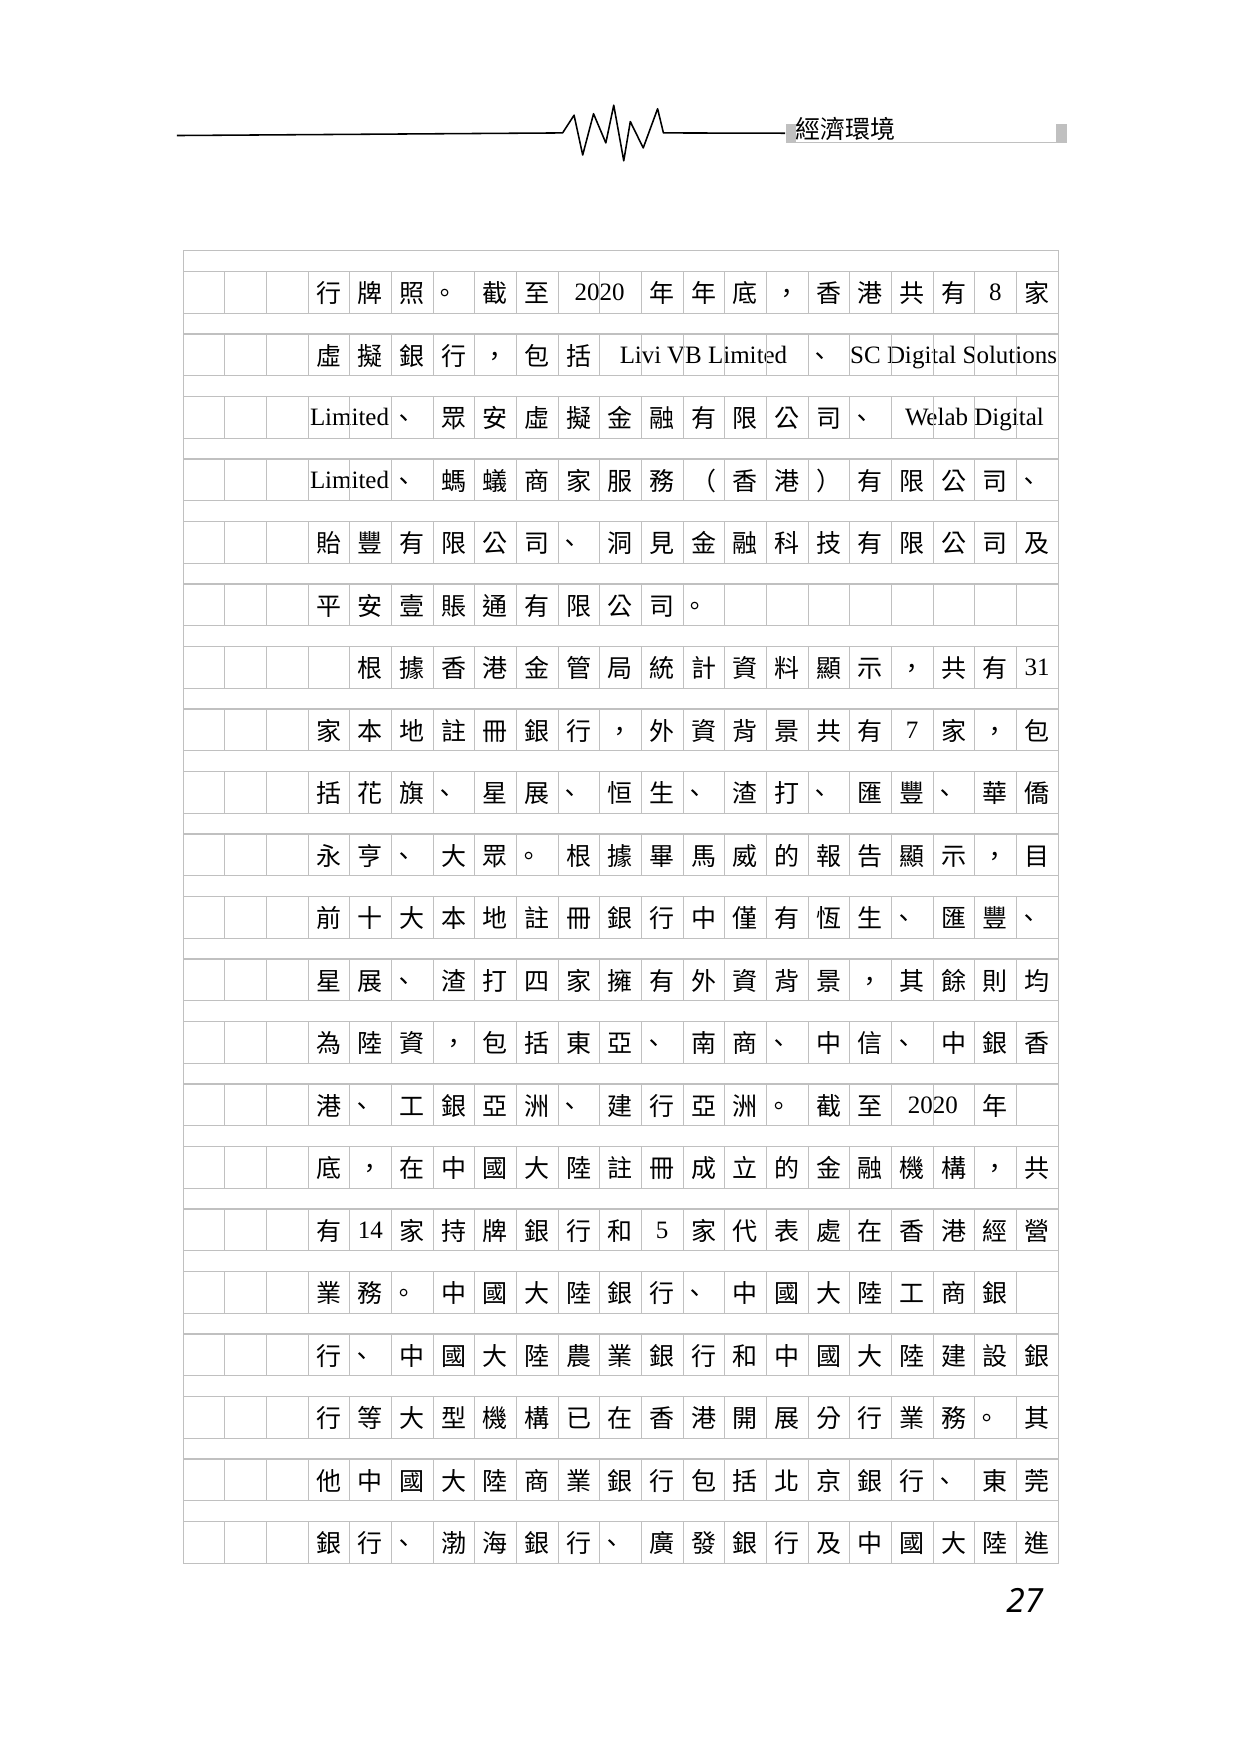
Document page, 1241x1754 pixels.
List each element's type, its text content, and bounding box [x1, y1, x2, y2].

text 根據香港金管局統計資料顯示，共有31家本地註冊銀行，外資背景共有7家，包括花旗、星展、恒生、渣打、匯豐、華僑永亨、大眾。根據畢馬威的報告顯示，目前十大本地註冊銀行中僅有恆生、匯豐、星展、渣打四家擁有外資背景，其餘則均為陸資，包括東亞、南商、中信、中銀香港、工銀亞洲、建行亞洲。截至2020年底，在中國大陸註冊成立的金融機構，共有14家持牌銀行和5家代表處在香港經營業務。中國大陸銀行、中國大陸工商銀行、中國大陸農業銀行和中國大陸建設銀行等大型機構已在香港開展分行業務。其他中國大陸商業銀行包括北京銀行、東莞銀行、渤海銀行、廣發銀行及中國大陸進出口銀行則在港設有代表處。 [281, 1501, 1058, 1521]
text 根據香港金管局統計資料顯示，共有31家本地註冊銀行，外資背景共有7家，包括花旗、星展、恒生、渣打、匯豐、華僑永亨、大眾。根據畢馬威的報告顯示，目前十大本地註冊銀行中僅有恆生、匯豐、星展、渣打四家擁有外資背景，其餘則均為陸資，包括東亞、南商、中信、中銀香港、工銀亞洲、建行亞洲。截至2020年底，在中國大陸註冊成立的金融機構，共有14家持牌銀行和5家代表處在香港經營業務。中國大陸銀行、中國大陸工商銀行、中國大陸農業銀行和中國大陸建設銀行等大型機構已在香港開展分行業務。其他中國大陸商業銀行包括北京銀行、東莞銀行、渤海銀行、廣發銀行及中國大陸進出口銀行則在港設有代表處。 [281, 1376, 1058, 1396]
text 根據香港金管局統計資料顯示，共有31家本地註冊銀行，外資背景共有7家，包括花旗、星展、恒生、渣打、匯豐、華僑永亨、大眾。根據畢馬威的報告顯示，目前十大本地註冊銀行中僅有恆生、匯豐、星展、渣打四家擁有外資背景，其餘則均為陸資，包括東亞、南商、中信、中銀香港、工銀亞洲、建行亞洲。截至2020年底，在中國大陸註冊成立的金融機構，共有14家持牌銀行和5家代表處在香港經營業務。中國大陸銀行、中國大陸工商銀行、中國大陸農業銀行和中國大陸建設銀行等大型機構已在香港開展分行業務。其他中國大陸商業銀行包括北京銀行、東莞銀行、渤海銀行、廣發銀行及中國大陸進出口銀行則在港設有代表處。 [281, 1314, 1058, 1333]
text 根據香港金管局統計資料顯示，共有31家本地註冊銀行，外資背景共有7家，包括花旗、星展、恒生、渣打、匯豐、華僑永亨、大眾。根據畢馬威的報告顯示，目前十大本地註冊銀行中僅有恆生、匯豐、星展、渣打四家擁有外資背景，其餘則均為陸資，包括東亞、南商、中信、中銀香港、工銀亞洲、建行亞洲。截至2020年底，在中國大陸註冊成立的金融機構，共有14家持牌銀行和5家代表處在香港經營業務。中國大陸銀行、中國大陸工商銀行、中國大陸農業銀行和中國大陸建設銀行等大型機構已在香港開展分行業務。其他中國大陸商業銀行包括北京銀行、東莞銀行、渤海銀行、廣發銀行及中國大陸進出口銀行則在港設有代表處。 [281, 689, 1058, 708]
text 香港是亞太區重要的銀行和金融中心，香港共有190家認可機構和43個代表辦事處；香港銀行體系分為持牌銀行、有限制牌照銀行及接受存款公司三級，各級銀行業務範圍不同，只有持牌銀行和有限制牌照銀行才可稱為銀行。香港共有161家持牌銀行，17家有限制牌照銀行及12家接受存款公司，以及43家外資銀行代表辦事處，2019年銀行業雇員人數近10萬人。2019年3月，金管局開始發出虛擬銀行牌照。截至2020年年底，香港共有8家虛擬銀行，包括Livi VB Limited、SC Digital Solutions Limited、眾安虛擬金融有限公司、Welab Digital Limited、螞蟻商家服務（香港）有限公司、貽豐有限公司、洞見金融科技有限公司及平安壹賬通有限公司。 [281, 501, 1058, 521]
text 香港是亞太區重要的銀行和金融中心，香港共有190家認可機構和43個代表辦事處；香港銀行體系分為持牌銀行、有限制牌照銀行及接受存款公司三級，各級銀行業務範圍不同，只有持牌銀行和有限制牌照銀行才可稱為銀行。香港共有161家持牌銀行，17家有限制牌照銀行及12家接受存款公司，以及43家外資銀行代表辦事處，2019年銀行業雇員人數近10萬人。2019年3月，金管局開始發出虛擬銀行牌照。截至2020年年底，香港共有8家虛擬銀行，包括Livi VB Limited、SC Digital Solutions Limited、眾安虛擬金融有限公司、Welab Digital Limited、螞蟻商家服務（香港）有限公司、貽豐有限公司、洞見金融科技有限公司及平安壹賬通有限公司。 [281, 314, 1058, 333]
text 香港是亞太區重要的銀行和金融中心，香港共有190家認可機構和43個代表辦事處；香港銀行體系分為持牌銀行、有限制牌照銀行及接受存款公司三級，各級銀行業務範圍不同，只有持牌銀行和有限制牌照銀行才可稱為銀行。香港共有161家持牌銀行，17家有限制牌照銀行及12家接受存款公司，以及43家外資銀行代表辦事處，2019年銀行業雇員人數近10萬人。2019年3月，金管局開始發出虛擬銀行牌照。截至2020年年底，香港共有8家虛擬銀行，包括Livi VB Limited、SC Digital Solutions Limited、眾安虛擬金融有限公司、Welab Digital Limited、螞蟻商家服務（香港）有限公司、貽豐有限公司、洞見金融科技有限公司及平安壹賬通有限公司。 [281, 564, 1058, 583]
text 根據香港金管局統計資料顯示，共有31家本地註冊銀行，外資背景共有7家，包括花旗、星展、恒生、渣打、匯豐、華僑永亨、大眾。根據畢馬威的報告顯示，目前十大本地註冊銀行中僅有恆生、匯豐、星展、渣打四家擁有外資背景，其餘則均為陸資，包括東亞、南商、中信、中銀香港、工銀亞洲、建行亞洲。截至2020年底，在中國大陸註冊成立的金融機構，共有14家持牌銀行和5家代表處在香港經營業務。中國大陸銀行、中國大陸工商銀行、中國大陸農業銀行和中國大陸建設銀行等大型機構已在香港開展分行業務。其他中國大陸商業銀行包括北京銀行、東莞銀行、渤海銀行、廣發銀行及中國大陸進出口銀行則在港設有代表處。 [281, 1189, 1058, 1208]
text 根據香港金管局統計資料顯示，共有31家本地註冊銀行，外資背景共有7家，包括花旗、星展、恒生、渣打、匯豐、華僑永亨、大眾。根據畢馬威的報告顯示，目前十大本地註冊銀行中僅有恆生、匯豐、星展、渣打四家擁有外資背景，其餘則均為陸資，包括東亞、南商、中信、中銀香港、工銀亞洲、建行亞洲。截至2020年底，在中國大陸註冊成立的金融機構，共有14家持牌銀行和5家代表處在香港經營業務。中國大陸銀行、中國大陸工商銀行、中國大陸農業銀行和中國大陸建設銀行等大型機構已在香港開展分行業務。其他中國大陸商業銀行包括北京銀行、東莞銀行、渤海銀行、廣發銀行及中國大陸進出口銀行則在港設有代表處。 [281, 626, 1058, 646]
text 根據香港金管局統計資料顯示，共有31家本地註冊銀行，外資背景共有7家，包括花旗、星展、恒生、渣打、匯豐、華僑永亨、大眾。根據畢馬威的報告顯示，目前十大本地註冊銀行中僅有恆生、匯豐、星展、渣打四家擁有外資背景，其餘則均為陸資，包括東亞、南商、中信、中銀香港、工銀亞洲、建行亞洲。截至2020年底，在中國大陸註冊成立的金融機構，共有14家持牌銀行和5家代表處在香港經營業務。中國大陸銀行、中國大陸工商銀行、中國大陸農業銀行和中國大陸建設銀行等大型機構已在香港開展分行業務。其他中國大陸商業銀行包括北京銀行、東莞銀行、渤海銀行、廣發銀行及中國大陸進出口銀行則在港設有代表處。 [281, 1251, 1058, 1271]
text 根據香港金管局統計資料顯示，共有31家本地註冊銀行，外資背景共有7家，包括花旗、星展、恒生、渣打、匯豐、華僑永亨、大眾。根據畢馬威的報告顯示，目前十大本地註冊銀行中僅有恆生、匯豐、星展、渣打四家擁有外資背景，其餘則均為陸資，包括東亞、南商、中信、中銀香港、工銀亞洲、建行亞洲。截至2020年底，在中國大陸註冊成立的金融機構，共有14家持牌銀行和5家代表處在香港經營業務。中國大陸銀行、中國大陸工商銀行、中國大陸農業銀行和中國大陸建設銀行等大型機構已在香港開展分行業務。其他中國大陸商業銀行包括北京銀行、東莞銀行、渤海銀行、廣發銀行及中國大陸進出口銀行則在港設有代表處。 [281, 876, 1058, 896]
text 香港是亞太區重要的銀行和金融中心，香港共有190家認可機構和43個代表辦事處；香港銀行體系分為持牌銀行、有限制牌照銀行及接受存款公司三級，各級銀行業務範圍不同，只有持牌銀行和有限制牌照銀行才可稱為銀行。香港共有161家持牌銀行，17家有限制牌照銀行及12家接受存款公司，以及43家外資銀行代表辦事處，2019年銀行業雇員人數近10萬人。2019年3月，金管局開始發出虛擬銀行牌照。截至2020年年底，香港共有8家虛擬銀行，包括Livi VB Limited、SC Digital Solutions Limited、眾安虛擬金融有限公司、Welab Digital Limited、螞蟻商家服務（香港）有限公司、貽豐有限公司、洞見金融科技有限公司及平安壹賬通有限公司。 [281, 376, 1058, 396]
text 根據香港金管局統計資料顯示，共有31家本地註冊銀行，外資背景共有7家，包括花旗、星展、恒生、渣打、匯豐、華僑永亨、大眾。根據畢馬威的報告顯示，目前十大本地註冊銀行中僅有恆生、匯豐、星展、渣打四家擁有外資背景，其餘則均為陸資，包括東亞、南商、中信、中銀香港、工銀亞洲、建行亞洲。截至2020年底，在中國大陸註冊成立的金融機構，共有14家持牌銀行和5家代表處在香港經營業務。中國大陸銀行、中國大陸工商銀行、中國大陸農業銀行和中國大陸建設銀行等大型機構已在香港開展分行業務。其他中國大陸商業銀行包括北京銀行、東莞銀行、渤海銀行、廣發銀行及中國大陸進出口銀行則在港設有代表處。 [281, 1001, 1058, 1021]
text 根據香港金管局統計資料顯示，共有31家本地註冊銀行，外資背景共有7家，包括花旗、星展、恒生、渣打、匯豐、華僑永亨、大眾。根據畢馬威的報告顯示，目前十大本地註冊銀行中僅有恆生、匯豐、星展、渣打四家擁有外資背景，其餘則均為陸資，包括東亞、南商、中信、中銀香港、工銀亞洲、建行亞洲。截至2020年底，在中國大陸註冊成立的金融機構，共有14家持牌銀行和5家代表處在香港經營業務。中國大陸銀行、中國大陸工商銀行、中國大陸農業銀行和中國大陸建設銀行等大型機構已在香港開展分行業務。其他中國大陸商業銀行包括北京銀行、東莞銀行、渤海銀行、廣發銀行及中國大陸進出口銀行則在港設有代表處。 [281, 814, 1058, 833]
text 香港是亞太區重要的銀行和金融中心，香港共有190家認可機構和43個代表辦事處；香港銀行體系分為持牌銀行、有限制牌照銀行及接受存款公司三級，各級銀行業務範圍不同，只有持牌銀行和有限制牌照銀行才可稱為銀行。香港共有161家持牌銀行，17家有限制牌照銀行及12家接受存款公司，以及43家外資銀行代表辦事處，2019年銀行業雇員人數近10萬人。2019年3月，金管局開始發出虛擬銀行牌照。截至2020年年底，香港共有8家虛擬銀行，包括Livi VB Limited、SC Digital Solutions Limited、眾安虛擬金融有限公司、Welab Digital Limited、螞蟻商家服務（香港）有限公司、貽豐有限公司、洞見金融科技有限公司及平安壹賬通有限公司。 [281, 251, 1058, 271]
text 香港是亞太區重要的銀行和金融中心，香港共有190家認可機構和43個代表辦事處；香港銀行體系分為持牌銀行、有限制牌照銀行及接受存款公司三級，各級銀行業務範圍不同，只有持牌銀行和有限制牌照銀行才可稱為銀行。香港共有161家持牌銀行，17家有限制牌照銀行及12家接受存款公司，以及43家外資銀行代表辦事處，2019年銀行業雇員人數近10萬人。2019年3月，金管局開始發出虛擬銀行牌照。截至2020年年底，香港共有8家虛擬銀行，包括Livi VB Limited、SC Digital Solutions Limited、眾安虛擬金融有限公司、Welab Digital Limited、螞蟻商家服務（香港）有限公司、貽豐有限公司、洞見金融科技有限公司及平安壹賬通有限公司。 [281, 439, 1058, 458]
text 根據香港金管局統計資料顯示，共有31家本地註冊銀行，外資背景共有7家，包括花旗、星展、恒生、渣打、匯豐、華僑永亨、大眾。根據畢馬威的報告顯示，目前十大本地註冊銀行中僅有恆生、匯豐、星展、渣打四家擁有外資背景，其餘則均為陸資，包括東亞、南商、中信、中銀香港、工銀亞洲、建行亞洲。截至2020年底，在中國大陸註冊成立的金融機構，共有14家持牌銀行和5家代表處在香港經營業務。中國大陸銀行、中國大陸工商銀行、中國大陸農業銀行和中國大陸建設銀行等大型機構已在香港開展分行業務。其他中國大陸商業銀行包括北京銀行、東莞銀行、渤海銀行、廣發銀行及中國大陸進出口銀行則在港設有代表處。 [281, 1126, 1058, 1146]
text 根據香港金管局統計資料顯示，共有31家本地註冊銀行，外資背景共有7家，包括花旗、星展、恒生、渣打、匯豐、華僑永亨、大眾。根據畢馬威的報告顯示，目前十大本地註冊銀行中僅有恆生、匯豐、星展、渣打四家擁有外資背景，其餘則均為陸資，包括東亞、南商、中信、中銀香港、工銀亞洲、建行亞洲。截至2020年底，在中國大陸註冊成立的金融機構，共有14家持牌銀行和5家代表處在香港經營業務。中國大陸銀行、中國大陸工商銀行、中國大陸農業銀行和中國大陸建設銀行等大型機構已在香港開展分行業務。其他中國大陸商業銀行包括北京銀行、東莞銀行、渤海銀行、廣發銀行及中國大陸進出口銀行則在港設有代表處。 [281, 1439, 1058, 1458]
text 根據香港金管局統計資料顯示，共有31家本地註冊銀行，外資背景共有7家，包括花旗、星展、恒生、渣打、匯豐、華僑永亨、大眾。根據畢馬威的報告顯示，目前十大本地註冊銀行中僅有恆生、匯豐、星展、渣打四家擁有外資背景，其餘則均為陸資，包括東亞、南商、中信、中銀香港、工銀亞洲、建行亞洲。截至2020年底，在中國大陸註冊成立的金融機構，共有14家持牌銀行和5家代表處在香港經營業務。中國大陸銀行、中國大陸工商銀行、中國大陸農業銀行和中國大陸建設銀行等大型機構已在香港開展分行業務。其他中國大陸商業銀行包括北京銀行、東莞銀行、渤海銀行、廣發銀行及中國大陸進出口銀行則在港設有代表處。 [281, 1064, 1058, 1083]
text 根據香港金管局統計資料顯示，共有31家本地註冊銀行，外資背景共有7家，包括花旗、星展、恒生、渣打、匯豐、華僑永亨、大眾。根據畢馬威的報告顯示，目前十大本地註冊銀行中僅有恆生、匯豐、星展、渣打四家擁有外資背景，其餘則均為陸資，包括東亞、南商、中信、中銀香港、工銀亞洲、建行亞洲。截至2020年底，在中國大陸註冊成立的金融機構，共有14家持牌銀行和5家代表處在香港經營業務。中國大陸銀行、中國大陸工商銀行、中國大陸農業銀行和中國大陸建設銀行等大型機構已在香港開展分行業務。其他中國大陸商業銀行包括北京銀行、東莞銀行、渤海銀行、廣發銀行及中國大陸進出口銀行則在港設有代表處。 [281, 939, 1058, 958]
text 根據香港金管局統計資料顯示，共有31家本地註冊銀行，外資背景共有7家，包括花旗、星展、恒生、渣打、匯豐、華僑永亨、大眾。根據畢馬威的報告顯示，目前十大本地註冊銀行中僅有恆生、匯豐、星展、渣打四家擁有外資背景，其餘則均為陸資，包括東亞、南商、中信、中銀香港、工銀亞洲、建行亞洲。截至2020年底，在中國大陸註冊成立的金融機構，共有14家持牌銀行和5家代表處在香港經營業務。中國大陸銀行、中國大陸工商銀行、中國大陸農業銀行和中國大陸建設銀行等大型機構已在香港開展分行業務。其他中國大陸商業銀行包括北京銀行、東莞銀行、渤海銀行、廣發銀行及中國大陸進出口銀行則在港設有代表處。 [281, 751, 1058, 771]
